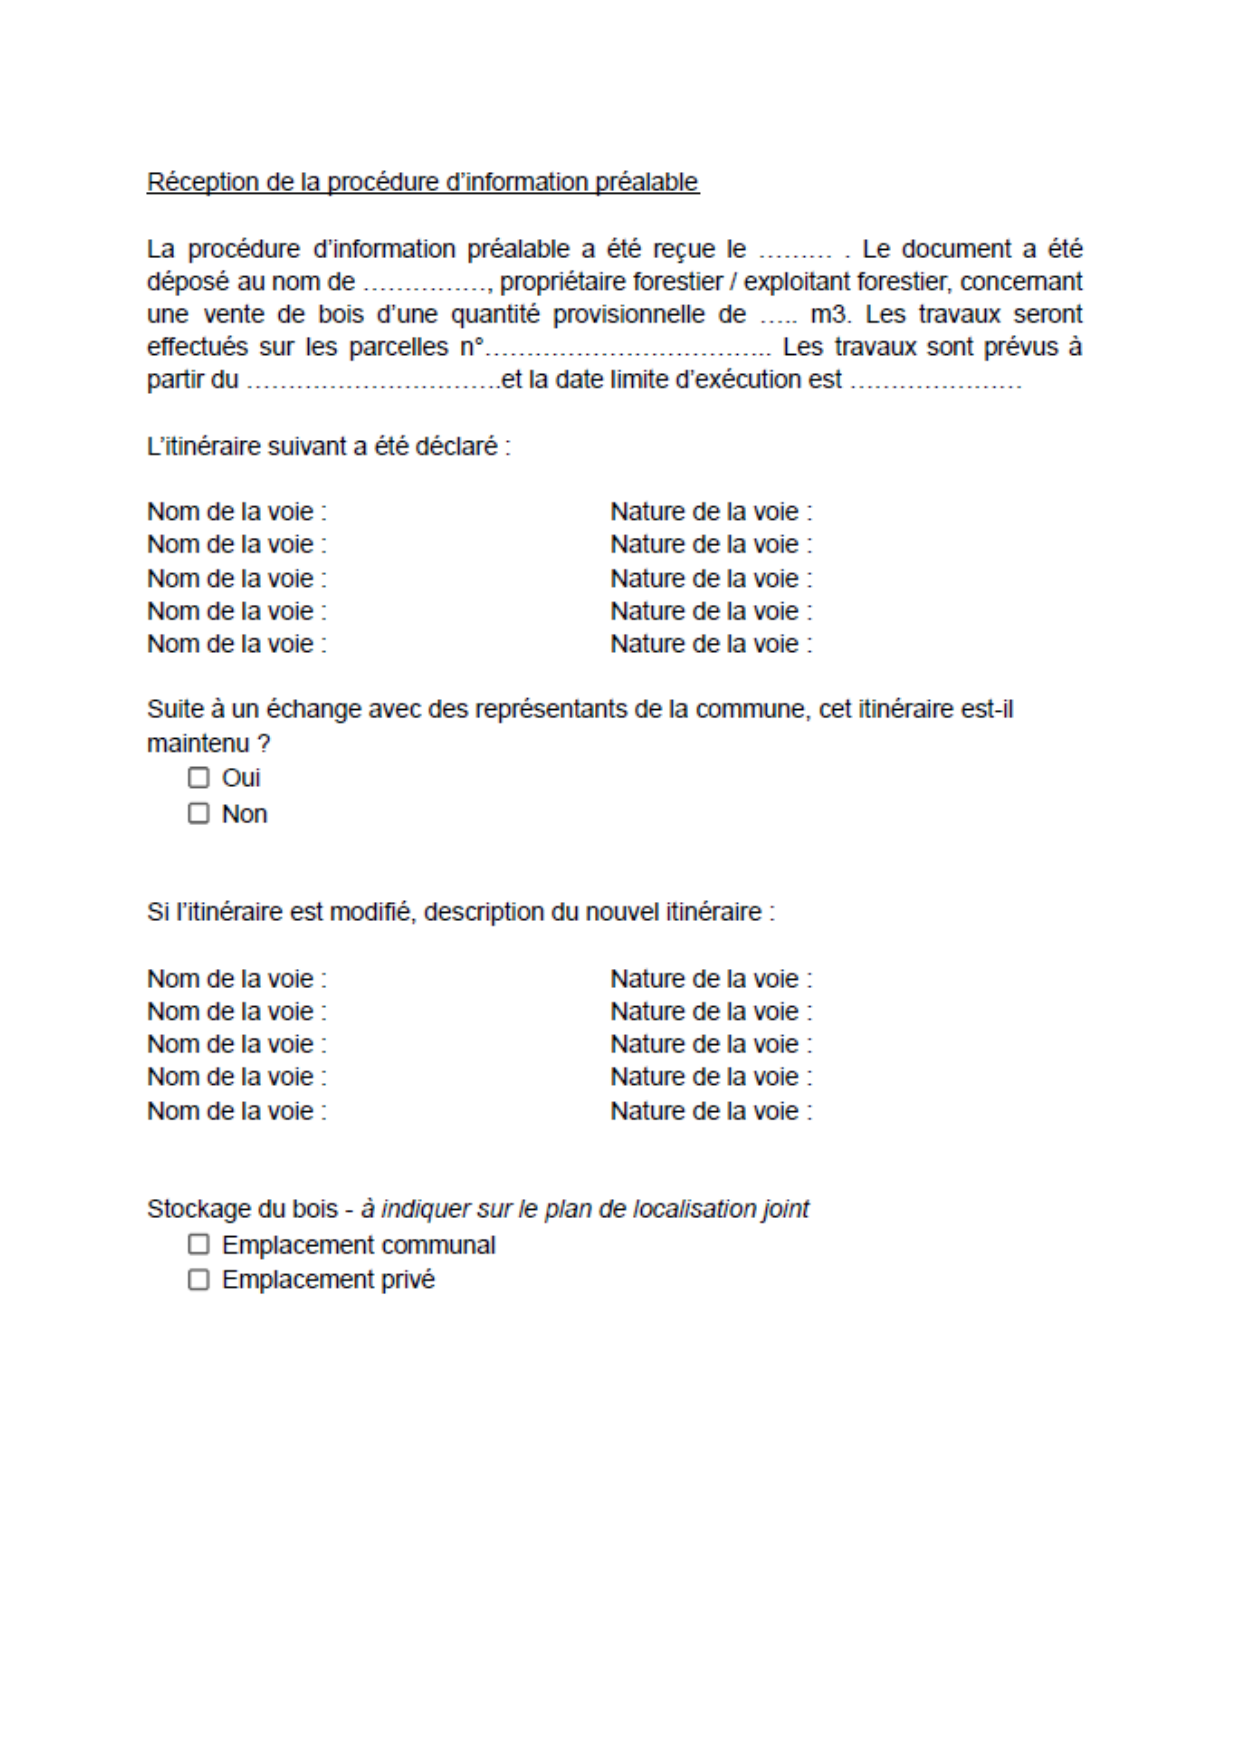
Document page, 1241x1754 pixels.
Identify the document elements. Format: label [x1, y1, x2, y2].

picture [69, 96, 1195, 1544]
